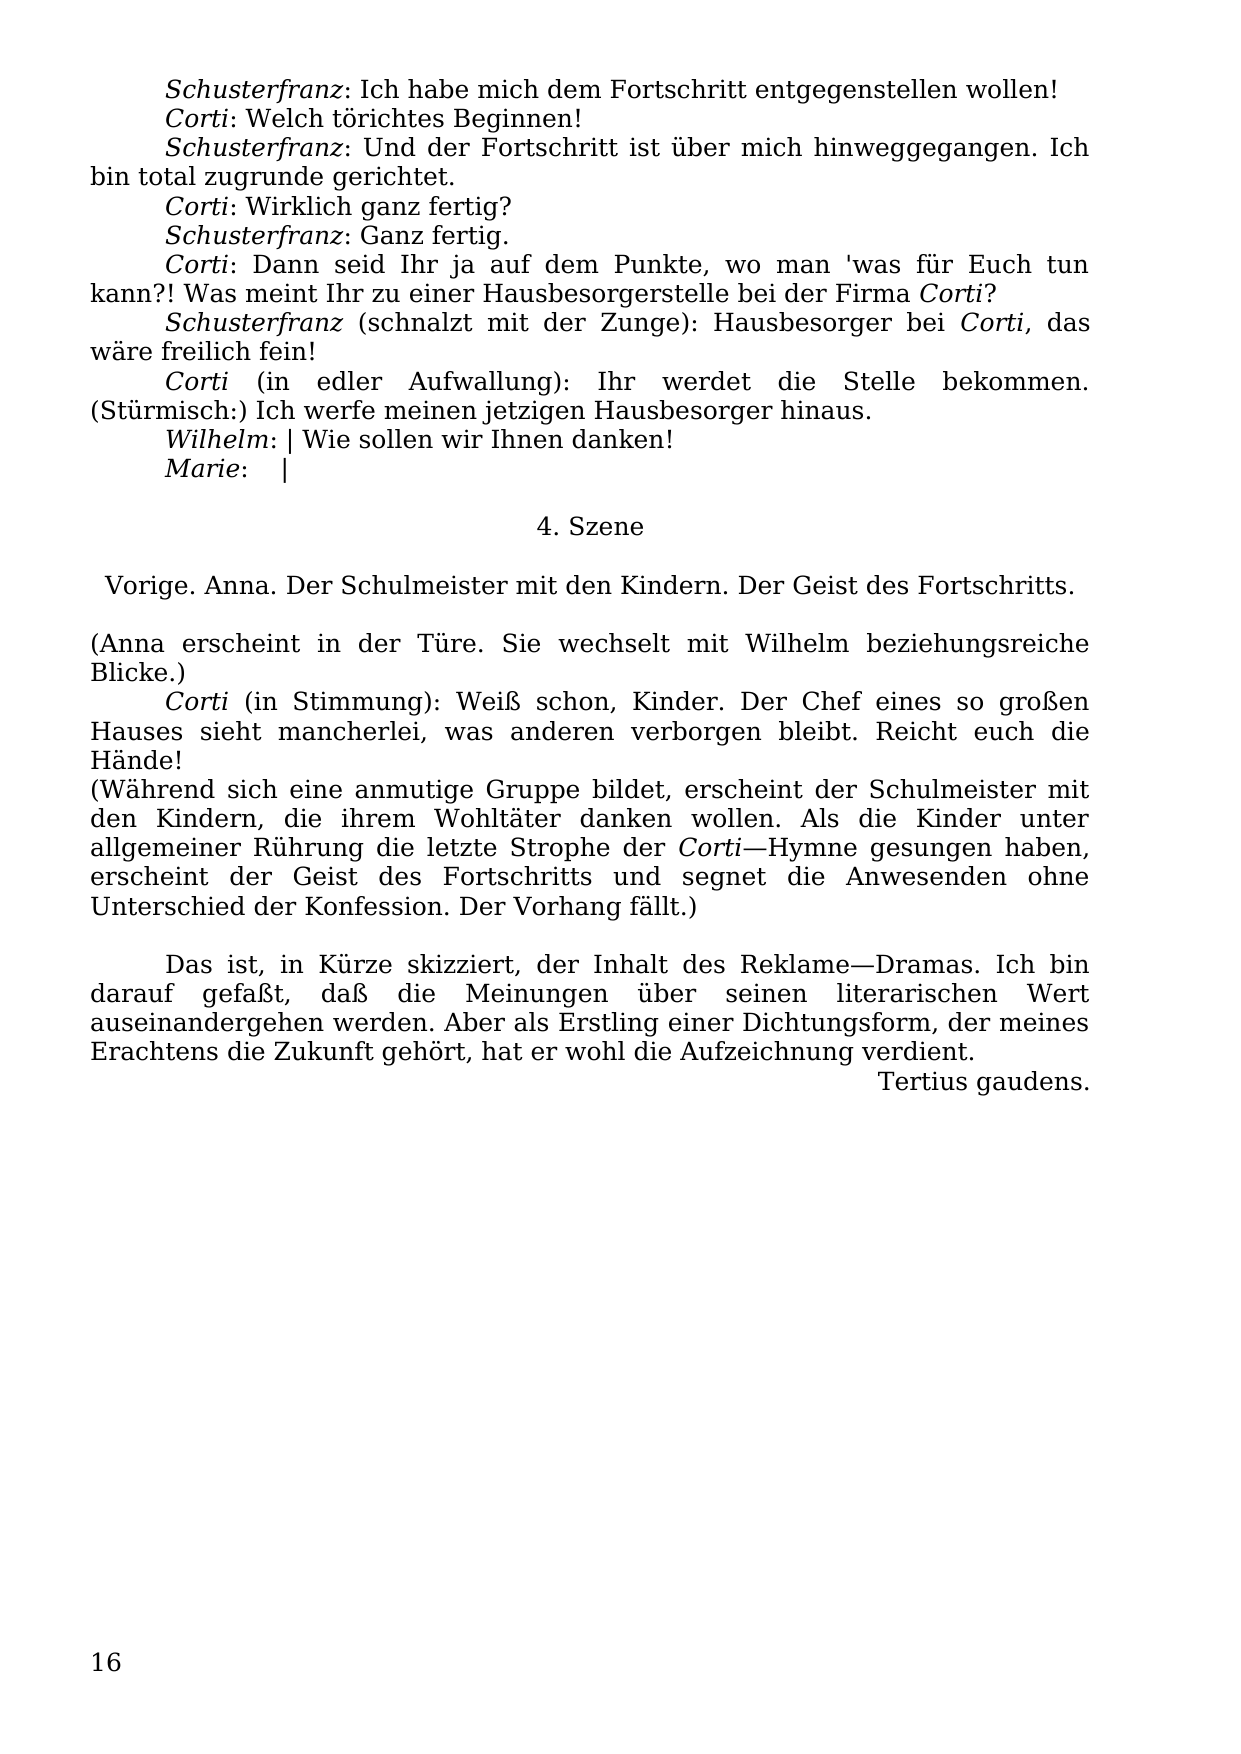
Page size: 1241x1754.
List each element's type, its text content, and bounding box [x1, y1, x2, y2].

text Corti (in Stimmung): Weiß schon, Kinder. Der Chef eines so großen Hauses sieht mancherlei, was anderen verborgen bleibt. Reicht euch die Hände! [90, 687, 1091, 775]
text Das ist, in Kürze skizziert, der Inhalt des Reklame—Dramas. Ich bin darauf gefaßt, daß die Meinungen über seinen literarischen Wert auseinandergehen werden. Aber als Erstling einer Dichtungsform, der meines Erachtens die Zukunft gehört, hat er wohl die Aufzeichnung verdient. [90, 950, 1091, 1067]
text Schusterfranz: Ganz fertig. [90, 221, 1091, 250]
text Marie: | [90, 454, 1091, 483]
text Corti: Wirklich ganz fertig? [90, 192, 1091, 221]
text Corti (in edler Aufwallung): Ihr werdet die Stelle bekommen. (Stürmisch:) Ich werfe meinen jetzigen Hausbesorger hinaus. [90, 367, 1091, 425]
text (Anna erscheint in der Türe. Sie wechselt mit Wilhelm beziehungsreiche Blicke.) [90, 629, 1091, 687]
text Schusterfranz (schnalzt mit der Zunge): Hausbesorger bei Corti, das wäre freilich fein! [90, 308, 1091, 367]
text (Während sich eine anmutige Gruppe bildet, erscheint der Schulmeister mit den Kindern, die ihrem Wohltäter danken wollen. Als die Kinder unter allgemeiner Rührung die letzte Strophe der Corti—Hymne gesungen haben, erscheint der Geist des Fortschritts und segnet die Anwesenden ohne Unterschied der Konfession. Der Vorhang fällt.) [90, 775, 1091, 921]
text Wilhelm: | Wie sollen wir Ihnen danken! [90, 425, 1091, 454]
text 4. Szene [90, 512, 1091, 542]
text Corti: Dann seid Ihr ja auf dem Punkte, wo man 'was für Euch tun kann?! Was meint Ihr zu einer Hausbesorgerstelle bei der Firma Corti? [90, 250, 1091, 308]
text Schusterfranz: Ich habe mich dem Fortschritt entgegenstellen wollen! [90, 75, 1091, 104]
text Vorige. Anna. Der Schulmeister mit den Kindern. Der Geist des Fortschritts. [90, 571, 1091, 600]
text Schusterfranz: Und der Fortschritt ist über mich hinweggegangen. Ich bin total zugrunde gerichtet. [90, 133, 1091, 192]
text Tertius gaudens. [90, 1067, 1091, 1096]
text Corti: Welch törichtes Beginnen! [90, 104, 1091, 133]
